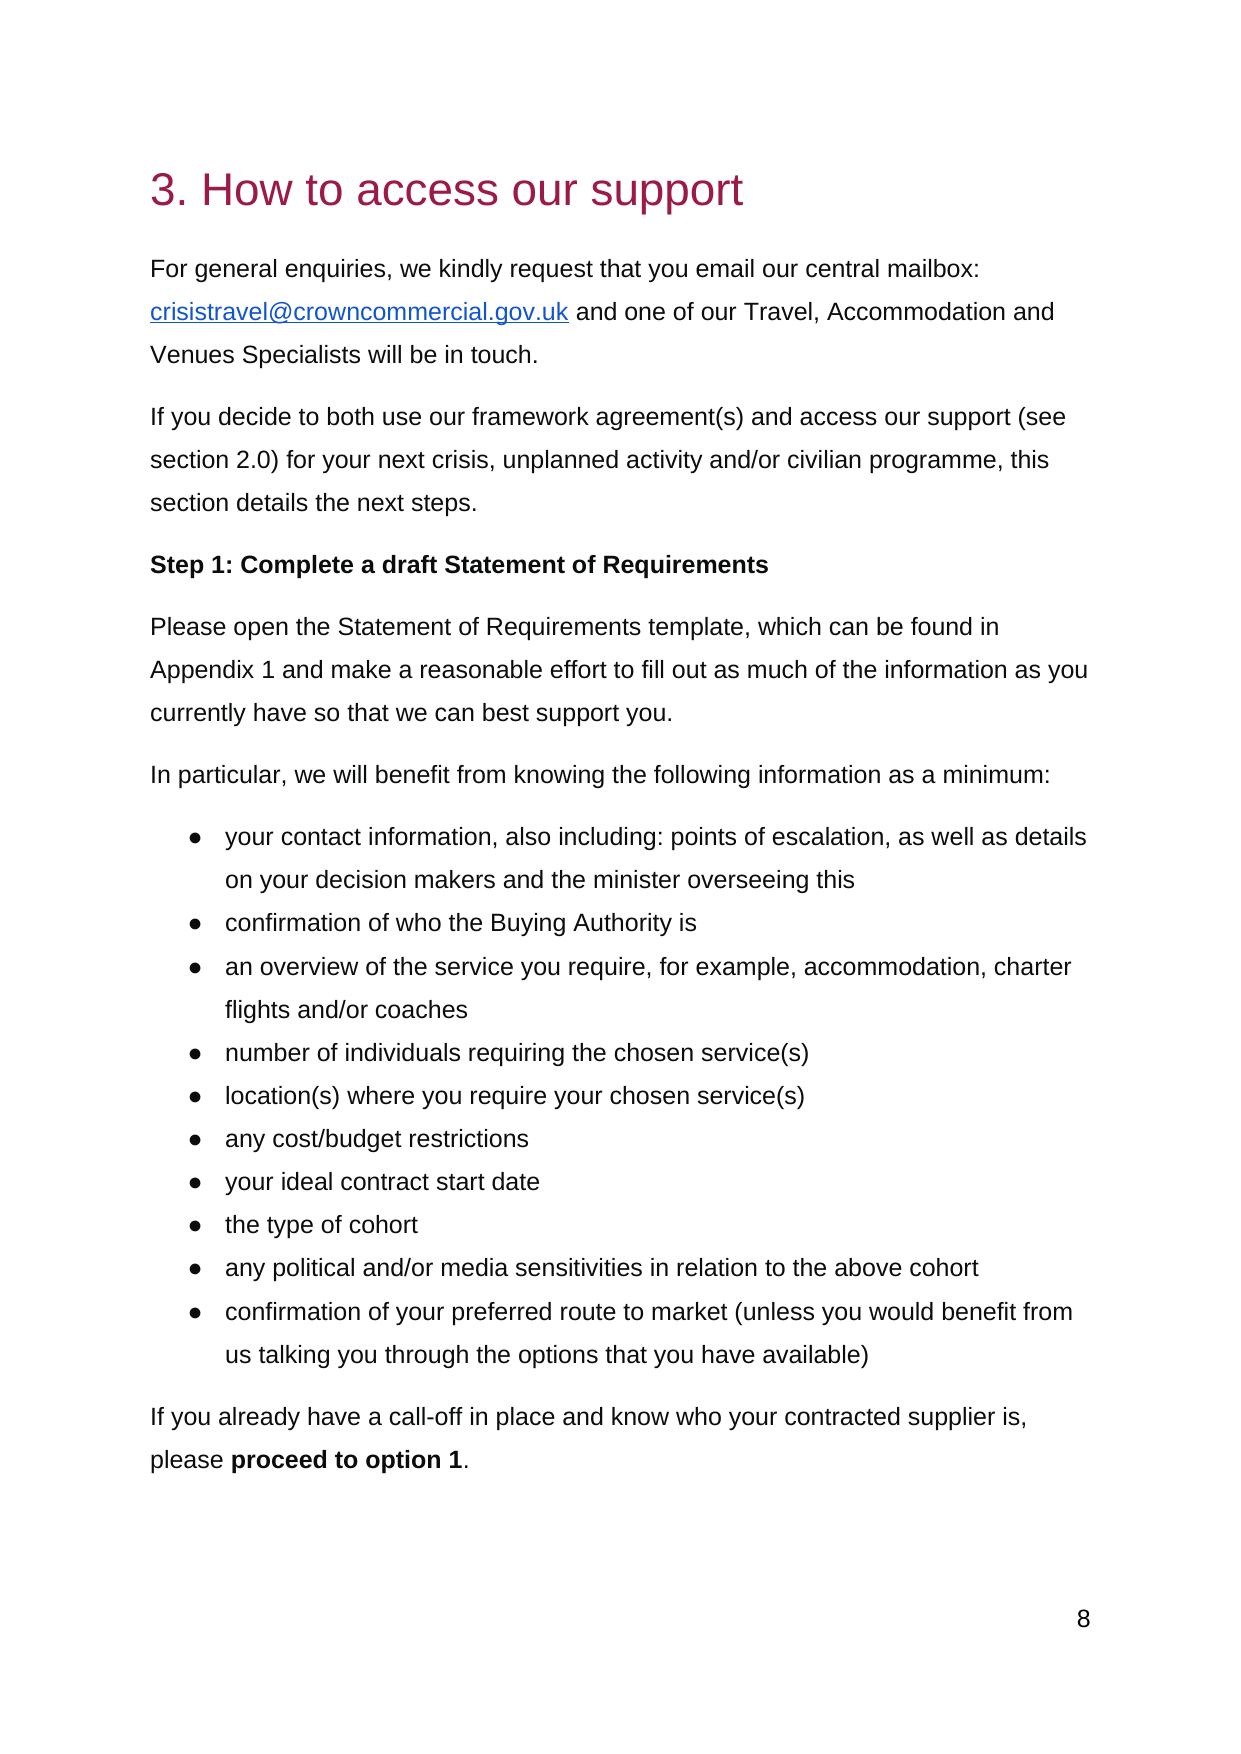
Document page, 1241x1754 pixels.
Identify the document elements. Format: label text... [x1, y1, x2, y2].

list confirmation of who the Buying Authority is [187, 908, 1091, 937]
text In particular, we will benefit from knowing the following information as a minimum: [150, 760, 1091, 789]
text If you decide to both use our framework agreement(s) and access our support (see section 2.0) for your next crisis, unplanned activity and/or civilian programme, this section details the next steps. [150, 402, 1091, 517]
list location(s) where you require your chosen service(s) [187, 1081, 1091, 1110]
list any cost/budget restrictions [187, 1124, 1091, 1153]
list any political and/or media sensitivities in relation to the above cohort [187, 1253, 1091, 1282]
list confirmation of your preferred route to market (unless you would benefit from us talking you through the options that you have available) [187, 1297, 1091, 1368]
list the type of cohort [187, 1210, 1091, 1239]
text For general enquiries, we kindly request that you email our central mailbox: crisistravel@crowncommercial.gov.uk and one of our Travel, Accommodation and Venues Specialists will be in touch. [150, 254, 1091, 369]
text Please open the Statement of Requirements template, which can be found in Appendix 1 and make a reasonable effort to fill out as much of the information as you currently have so that we can best support you. [150, 612, 1091, 727]
list an overview of the service you require, for example, accommodation, charter flights and/or coaches [187, 952, 1091, 1023]
list your ideal contract start date [187, 1167, 1091, 1196]
subtitle 3. How to access our support [150, 162, 1091, 215]
list your contact information, also including: points of escalation, as well as details on your decision makers and the minister overseeing this [187, 822, 1091, 894]
list number of individuals requiring the chosen service(s) [187, 1038, 1091, 1067]
text Step 1: Complete a draft Statement of Requirements [150, 550, 1091, 579]
text If you already have a call-off in place and know who your contracted supplier is, please proceed to option 1. [150, 1402, 1091, 1473]
